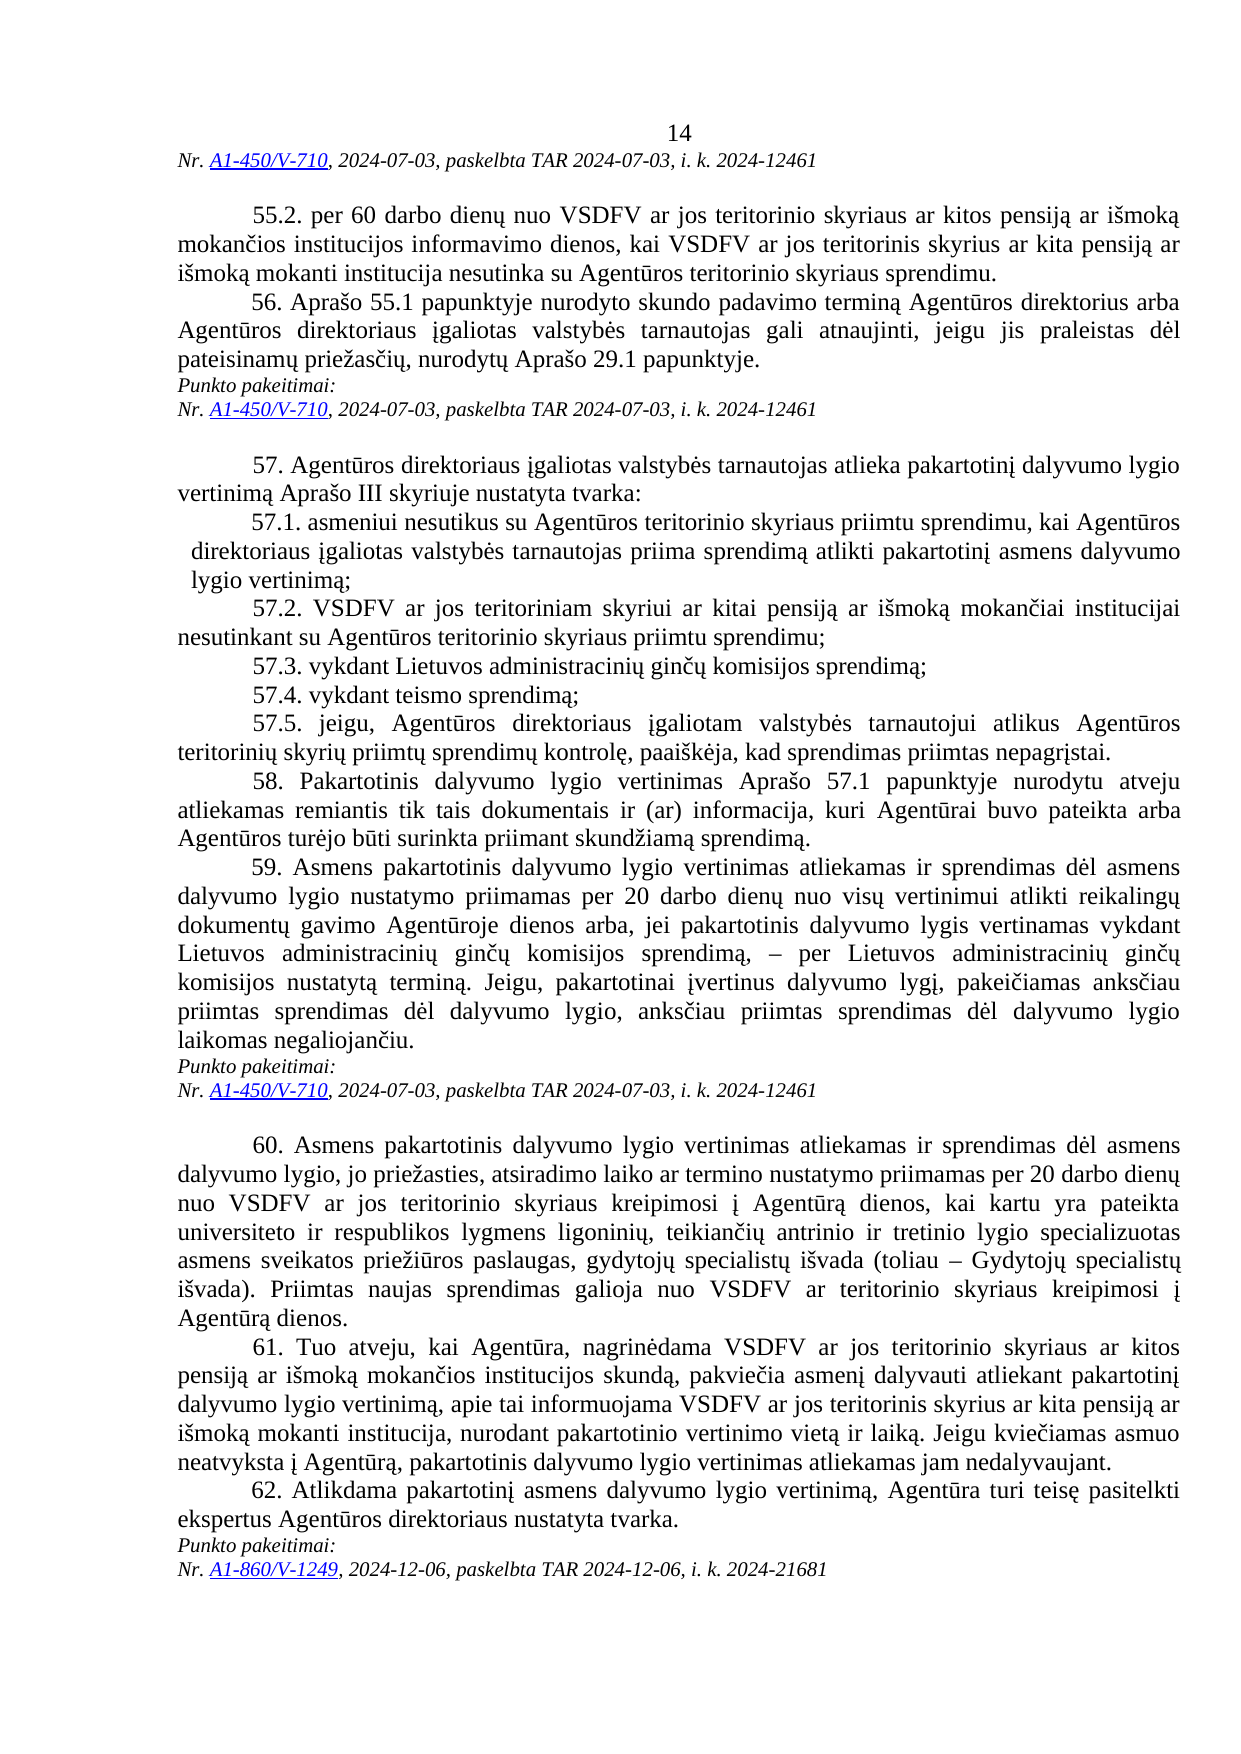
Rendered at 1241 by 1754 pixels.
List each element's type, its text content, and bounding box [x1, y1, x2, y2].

text 58. Pakartotinis dalyvumo lygio vertinimas Aprašo 57.1 papunktyje nurodytu atveju atliekamas remiantis tik tais dokumentais ir (ar) informacija, kuri Agentūrai buvo pateikta arba Agentūros turėjo būti surinkta priimant skundžiamą sprendimą. [177, 766, 1181, 852]
text 57. Agentūros direktoriaus įgaliotas valstybės tarnautojas atlieka pakartotinį dalyvumo lygio vertinimą Aprašo III skyriuje nustatyta tvarka: [177, 450, 1181, 507]
text Nr. A1-450/V-710, 2024-07-03, paskelbta TAR 2024-07-03, i. k. 2024-12461 [177, 1078, 1181, 1102]
text Punkto pakeitimai: [177, 373, 1181, 397]
text 57.5. jeigu, Agentūros direktoriaus įgaliotam valstybės tarnautojui atlikus Agentūros teritorinių skyrių priimtų sprendimų kontrolę, paaiškėja, kad sprendimas priimtas nepagrįstai. [177, 708, 1181, 766]
text 62. Atlikdama pakartotinį asmens dalyvumo lygio vertinimą, Agentūra turi teisę pasitelkti ekspertus Agentūros direktoriaus nustatyta tvarka. [177, 1475, 1181, 1533]
text Nr. A1-860/V-1249, 2024-12-06, paskelbta TAR 2024-12-06, i. k. 2024-21681 [177, 1557, 1181, 1581]
text 57.4. vykdant teismo sprendimą; [177, 680, 1181, 708]
text Nr. A1-450/V-710, 2024-07-03, paskelbta TAR 2024-07-03, i. k. 2024-12461 [177, 397, 1181, 421]
text 60. Asmens pakartotinis dalyvumo lygio vertinimas atliekamas ir sprendimas dėl asmens dalyvumo lygio, jo priežasties, atsiradimo laiko ar termino nustatymo priimamas per 20 darbo dienų nuo VSDFV ar jos teritorinio skyriaus kreipimosi į Agentūrą dienos, kai kartu yra pateikta universiteto ir respublikos lygmens ligoninių, teikiančių antrinio ir tretinio lygio specializuotas asmens sveikatos priežiūros paslaugas, gydytojų specialistų išvada (toliau – Gydytojų specialistų išvada). Priimtas naujas sprendimas galioja nuo VSDFV ar teritorinio skyriaus kreipimosi į Agentūrą dienos. [177, 1130, 1181, 1332]
text 59. Asmens pakartotinis dalyvumo lygio vertinimas atliekamas ir sprendimas dėl asmens dalyvumo lygio nustatymo priimamas per 20 darbo dienų nuo visų vertinimui atlikti reikalingų dokumentų gavimo Agentūroje dienos arba, jei pakartotinis dalyvumo lygis vertinamas vykdant Lietuvos administracinių ginčų komisijos sprendimą, – per Lietuvos administracinių ginčų komisijos nustatytą terminą. Jeigu, pakartotinai įvertinus dalyvumo lygį, pakeičiamas anksčiau priimtas sprendimas dėl dalyvumo lygio, anksčiau priimtas sprendimas dėl dalyvumo lygio laikomas negaliojančiu. [177, 852, 1181, 1053]
text 57.1. asmeniui nesutikus su Agentūros teritorinio skyriaus priimtu sprendimu, kai Agentūros direktoriaus įgaliotas valstybės tarnautojas priima sprendimą atlikti pakartotinį asmens dalyvumo lygio vertinimą; [191, 507, 1181, 593]
text Punkto pakeitimai: [177, 1533, 1181, 1557]
text 55.2. per 60 darbo dienų nuo VSDFV ar jos teritorinio skyriaus ar kitos pensiją ar išmoką mokančios institucijos informavimo dienos, kai VSDFV ar jos teritorinis skyrius ar kita pensiją ar išmoką mokanti institucija nesutinka su Agentūros teritorinio skyriaus sprendimu. [177, 200, 1181, 287]
text Nr. A1-450/V-710, 2024-07-03, paskelbta TAR 2024-07-03, i. k. 2024-12461 [177, 148, 1181, 172]
text Punkto pakeitimai: [177, 1053, 1181, 1078]
text 57.2. VSDFV ar jos teritoriniam skyriui ar kitai pensiją ar išmoką mokančiai institucijai nesutinkant su Agentūros teritorinio skyriaus priimtu sprendimu; [177, 593, 1181, 651]
text 61. Tuo atveju, kai Agentūra, nagrinėdama VSDFV ar jos teritorinio skyriaus ar kitos pensiją ar išmoką mokančios institucijos skundą, pakviečia asmenį dalyvauti atliekant pakartotinį dalyvumo lygio vertinimą, apie tai informuojama VSDFV ar jos teritorinis skyrius ar kita pensiją ar išmoką mokanti institucija, nurodant pakartotinio vertinimo vietą ir laiką. Jeigu kviečiamas asmuo neatvyksta į Agentūrą, pakartotinis dalyvumo lygio vertinimas atliekamas jam nedalyvaujant. [177, 1332, 1181, 1475]
text 57.3. vykdant Lietuvos administracinių ginčų komisijos sprendimą; [177, 651, 1181, 680]
text 56. Aprašo 55.1 papunktyje nurodyto skundo padavimo terminą Agentūros direktorius arba Agentūros direktoriaus įgaliotas valstybės tarnautojas gali atnaujinti, jeigu jis praleistas dėl pateisinamų priežasčių, nurodytų Aprašo 29.1 papunktyje. [177, 287, 1181, 373]
